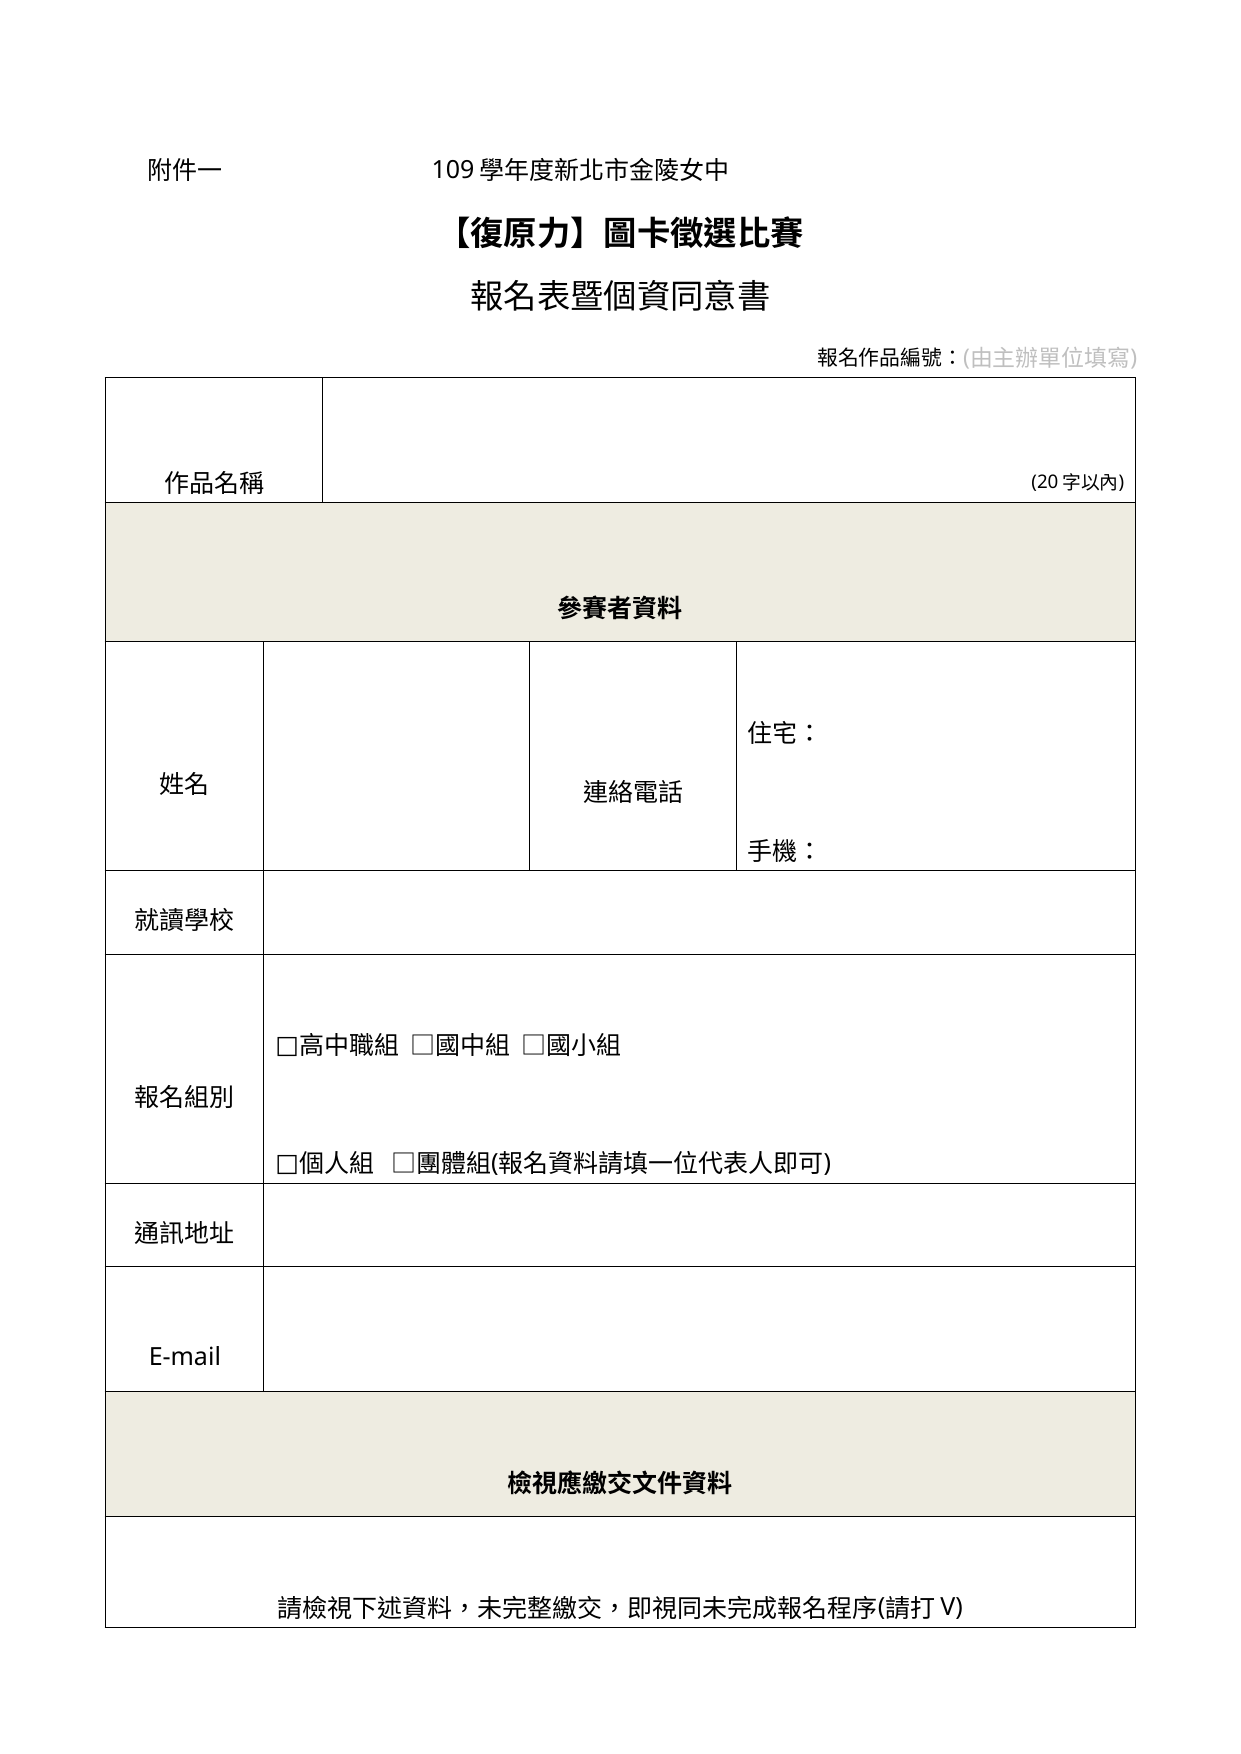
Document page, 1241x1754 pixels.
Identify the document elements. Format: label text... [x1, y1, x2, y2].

table_cell 檢視應繳交文件資料 [106, 1392, 1135, 1516]
table_cell [264, 871, 1135, 954]
table_cell 請檢視下述資料，未完整繳交，即視同未完成報名程序(請打V) [106, 1517, 1135, 1627]
table_cell 姓名 [106, 642, 263, 870]
table_cell □高中職組 □國中組 □國小組 □個人組 □團體組(報名資料請填一位代表人即可) [264, 955, 1135, 1182]
table_header [323, 378, 1004, 502]
table_cell [264, 1267, 1135, 1391]
table_header (20字以內) [1004, 378, 1135, 502]
table_cell 參賽者資料 [106, 503, 1135, 641]
text 【復原力】圖卡徵選比賽 [148, 189, 1092, 252]
table_cell 連絡電話 [530, 642, 736, 870]
table_cell 通訊地址 [106, 1184, 263, 1266]
table_cell [264, 1184, 1135, 1266]
table_cell [264, 642, 529, 870]
table_cell E-mail [106, 1267, 263, 1391]
text 報名表暨個資同意書 [148, 252, 1092, 314]
table_cell 報名組別 [106, 955, 263, 1182]
table_header 作品名稱 [106, 378, 322, 502]
text 報名作品編號：(由主辦單位填寫) [148, 314, 1137, 377]
table_cell 就讀學校 [106, 871, 263, 954]
text 附件一 109學年度新北市金陵女中 [148, 127, 1092, 189]
table_cell 住宅： 手機： [737, 642, 1135, 870]
